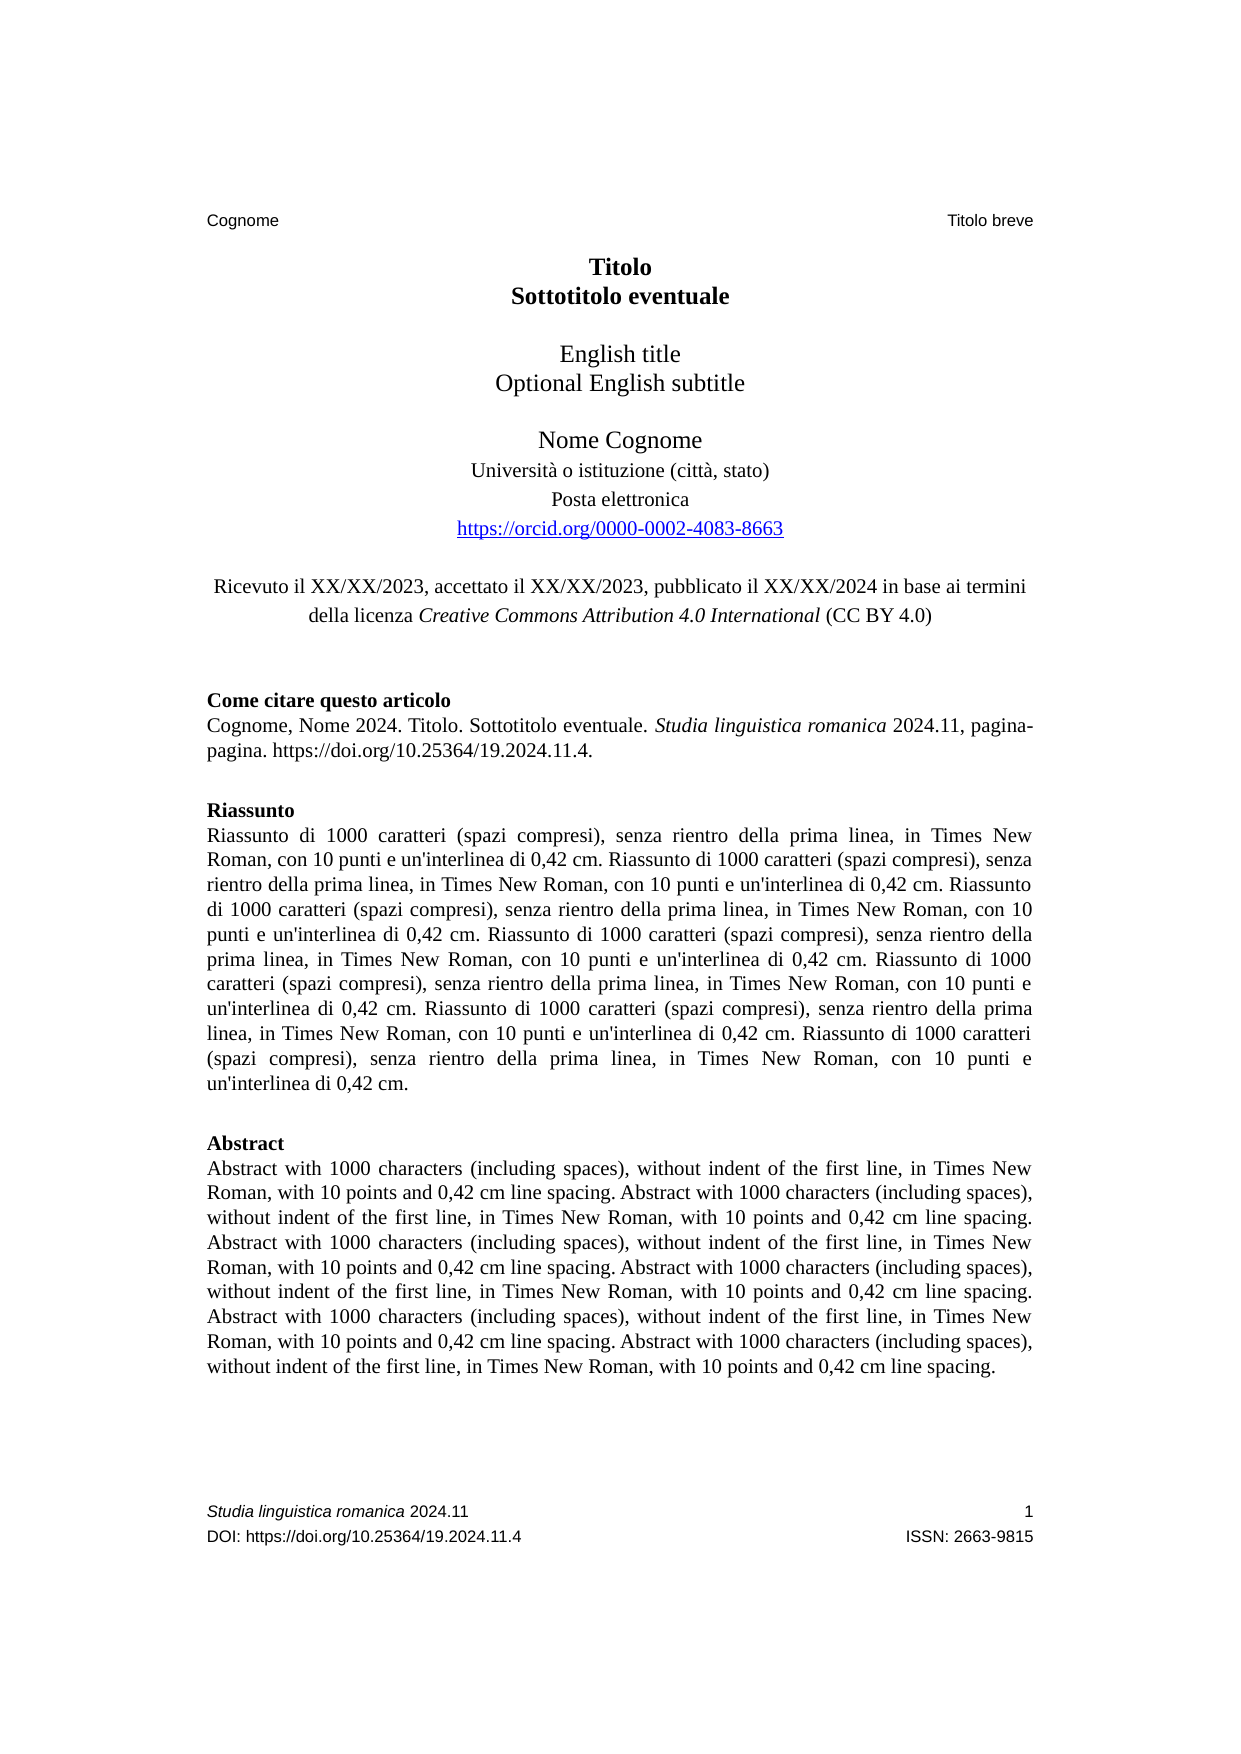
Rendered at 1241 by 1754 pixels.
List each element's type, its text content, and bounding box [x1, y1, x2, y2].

text Nome Cognome [207, 426, 1033, 455]
text Cognome, Nome 2024. Titolo. Sottotitolo eventuale. Studia linguistica romanica 2024.11, pagina-pagina. https://doi.org/10.25364/19.2024.11.4. [207, 712, 1033, 762]
text Sottotitolo eventuale [207, 281, 1033, 310]
text Riassunto di 1000 caratteri (spazi compresi), senza rientro della prima linea, in Times New Roman, con 10 punti e un'interlinea di 0,42 cm. Riassunto di 1000 caratteri (spazi compresi), senza rientro della prima linea, in Times New Roman, con 10 punti e un'interlinea di 0,42 cm. Riassunto di 1000 caratteri (spazi compresi), senza rientro della prima linea, in Times New Roman, con 10 punti e un'interlinea di 0,42 cm. Riassunto di 1000 caratteri (spazi compresi), senza rientro della prima linea, in Times New Roman, con 10 punti e un'interlinea di 0,42 cm. Riassunto di 1000 caratteri (spazi compresi), senza rientro della prima linea, in Times New Roman, con 10 punti e un'interlinea di 0,42 cm. Riassunto di 1000 caratteri (spazi compresi), senza rientro della prima linea, in Times New Roman, con 10 punti e un'interlinea di 0,42 cm. Riassunto di 1000 caratteri (spazi compresi), senza rientro della prima linea, in Times New Roman, con 10 punti e un'interlinea di 0,42 cm. [207, 822, 1033, 1095]
text Ricevuto il XX/XX/2023, accettato il XX/XX/2023, pubblicato il XX/XX/2024 in base ai termini della licenza Creative Commons Attribution 4.0 International (CC BY 4.0) [207, 571, 1033, 628]
text Titolo [207, 252, 1033, 281]
text Abstract with 1000 characters (including spaces), without indent of the first line, in Times New Roman, with 10 points and 0,42 cm line spacing. Abstract with 1000 characters (including spaces), without indent of the first line, in Times New Roman, with 10 points and 0,42 cm line spacing. Abstract with 1000 characters (including spaces), without indent of the first line, in Times New Roman, with 10 points and 0,42 cm line spacing. Abstract with 1000 characters (including spaces), without indent of the first line, in Times New Roman, with 10 points and 0,42 cm line spacing. Abstract with 1000 characters (including spaces), without indent of the first line, in Times New Roman, with 10 points and 0,42 cm line spacing. Abstract with 1000 characters (including spaces), without indent of the first line, in Times New Roman, with 10 points and 0,42 cm line spacing. [207, 1155, 1033, 1378]
text Università o istituzione (città, stato) [207, 455, 1033, 484]
title Abstract [207, 1130, 1033, 1155]
title English title [207, 339, 1033, 368]
text https://orcid.org/0000-0002-4083-8663 [207, 513, 1033, 542]
text Posta elettronica [207, 484, 1033, 513]
subtitle Optional English subtitle [207, 368, 1033, 397]
text Riassunto [207, 797, 1033, 822]
text Come citare questo articolo [207, 688, 1033, 712]
